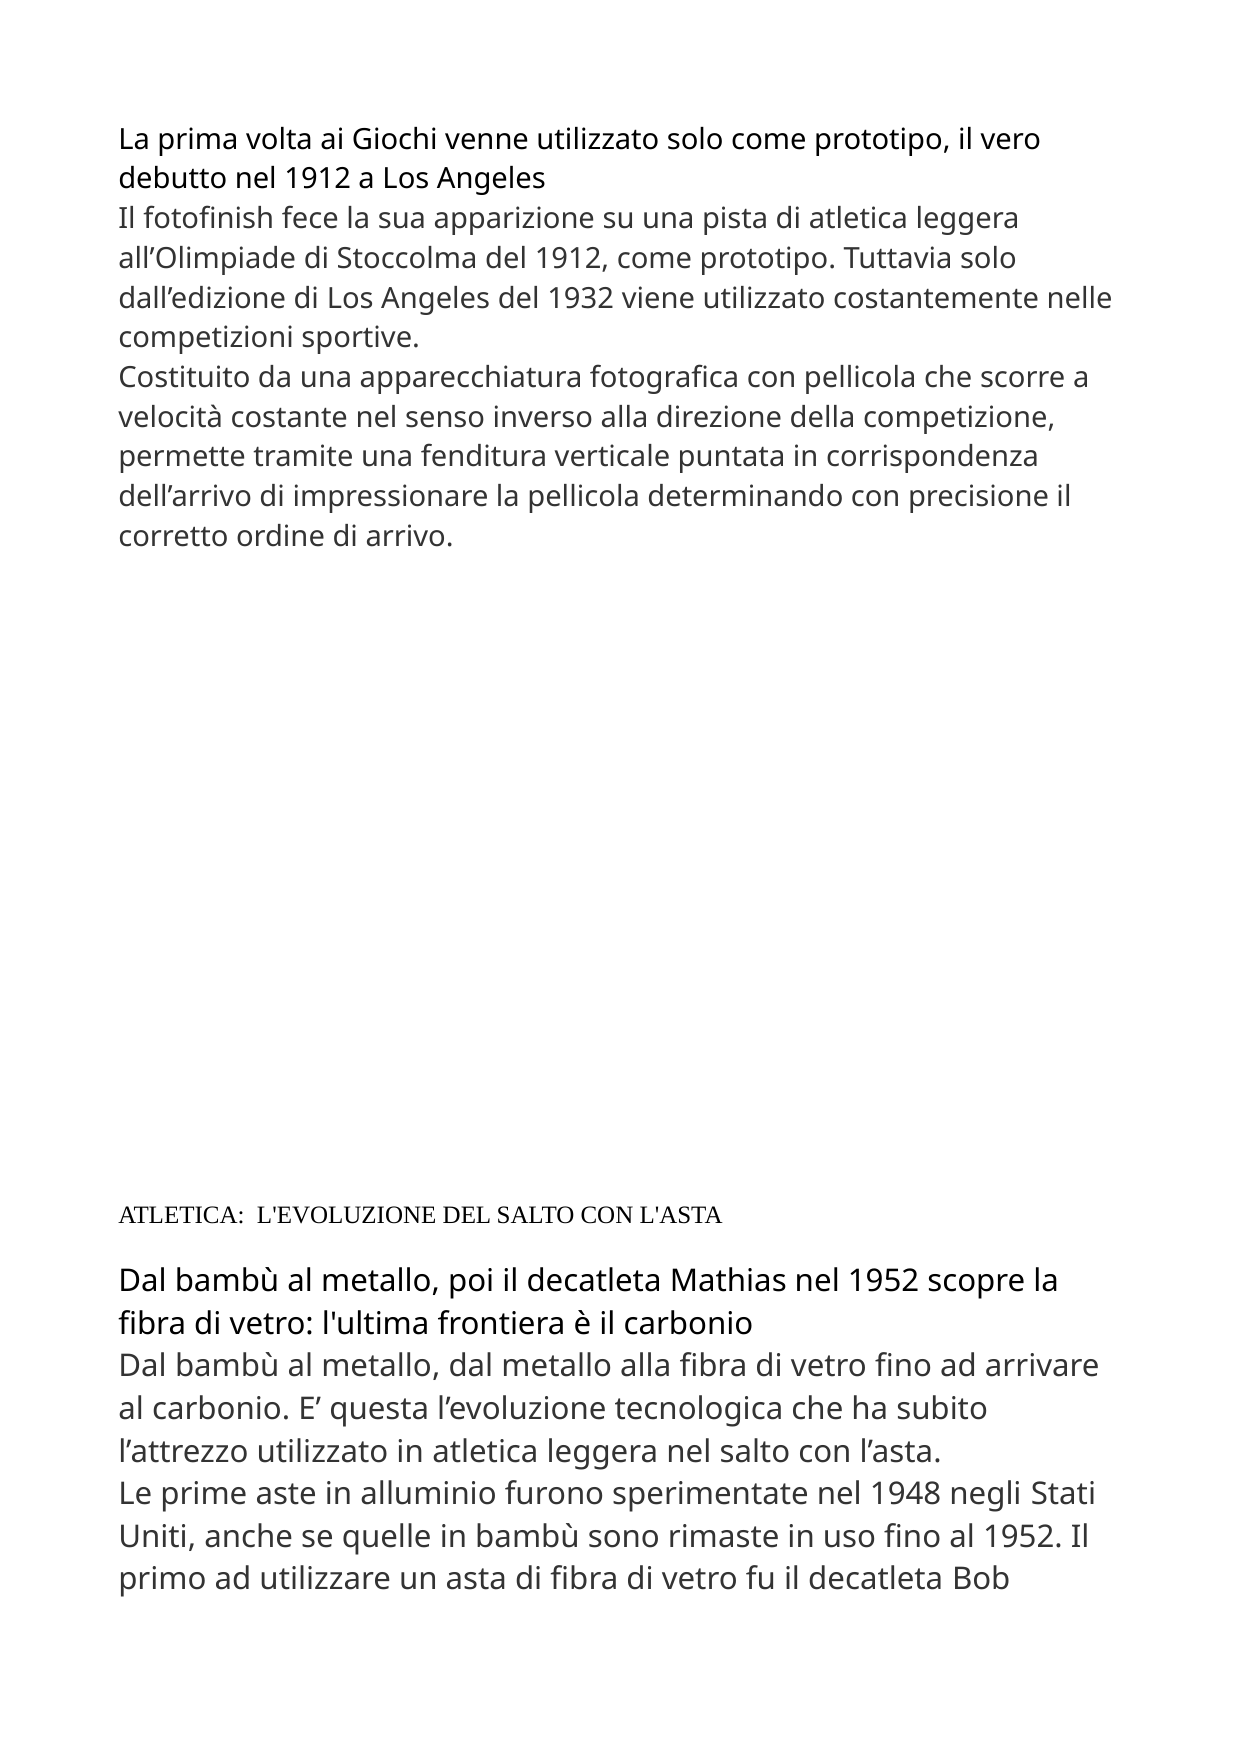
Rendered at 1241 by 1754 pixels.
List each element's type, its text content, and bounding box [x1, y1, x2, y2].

text Dal bambù al metallo, dal metallo alla fibra di vetro fino ad arrivare al carbonio. E’ questa l’evoluzione tecnologica che ha subito l’attrezzo utilizzato in atletica leggera nel salto con l’asta. [118, 1343, 1122, 1471]
text Costituito da una apparecchiatura fotografica con pellicola che scorre a velocità costante nel senso inverso alla direzione della competizione, permette tramite una fenditura verticale puntata in corrispondenza dell’arrivo di impressionare la pellicola determinando con precisione il corretto ordine di arrivo. [118, 356, 1122, 555]
subtitle Dal bambù al metallo, poi il decatleta Mathias nel 1952 scopre la fibra di vetro: l'ultima frontiera è il carbonio [118, 1258, 1122, 1343]
subtitle La prima volta ai Giochi venne utilizzato solo come prototipo, il vero debutto nel 1912 a Los Angeles [118, 118, 1122, 197]
text ATLETICA: L'EVOLUZIONE DEL SALTO CON L'ASTA [118, 1201, 1122, 1229]
text Le prime aste in alluminio furono sperimentate nel 1948 negli Stati Uniti, anche se quelle in bambù sono rimaste in uso fino al 1952. Il primo ad utilizzare un asta di fibra di vetro fu il decatleta Bob [118, 1471, 1122, 1599]
text Il fotofinish fece la sua apparizione su una pista di atletica leggera all’Olimpiade di Stoccolma del 1912, come prototipo. Tuttavia solo dall’edizione di Los Angeles del 1932 viene utilizzato costantemente nelle competizioni sportive. [118, 197, 1122, 356]
